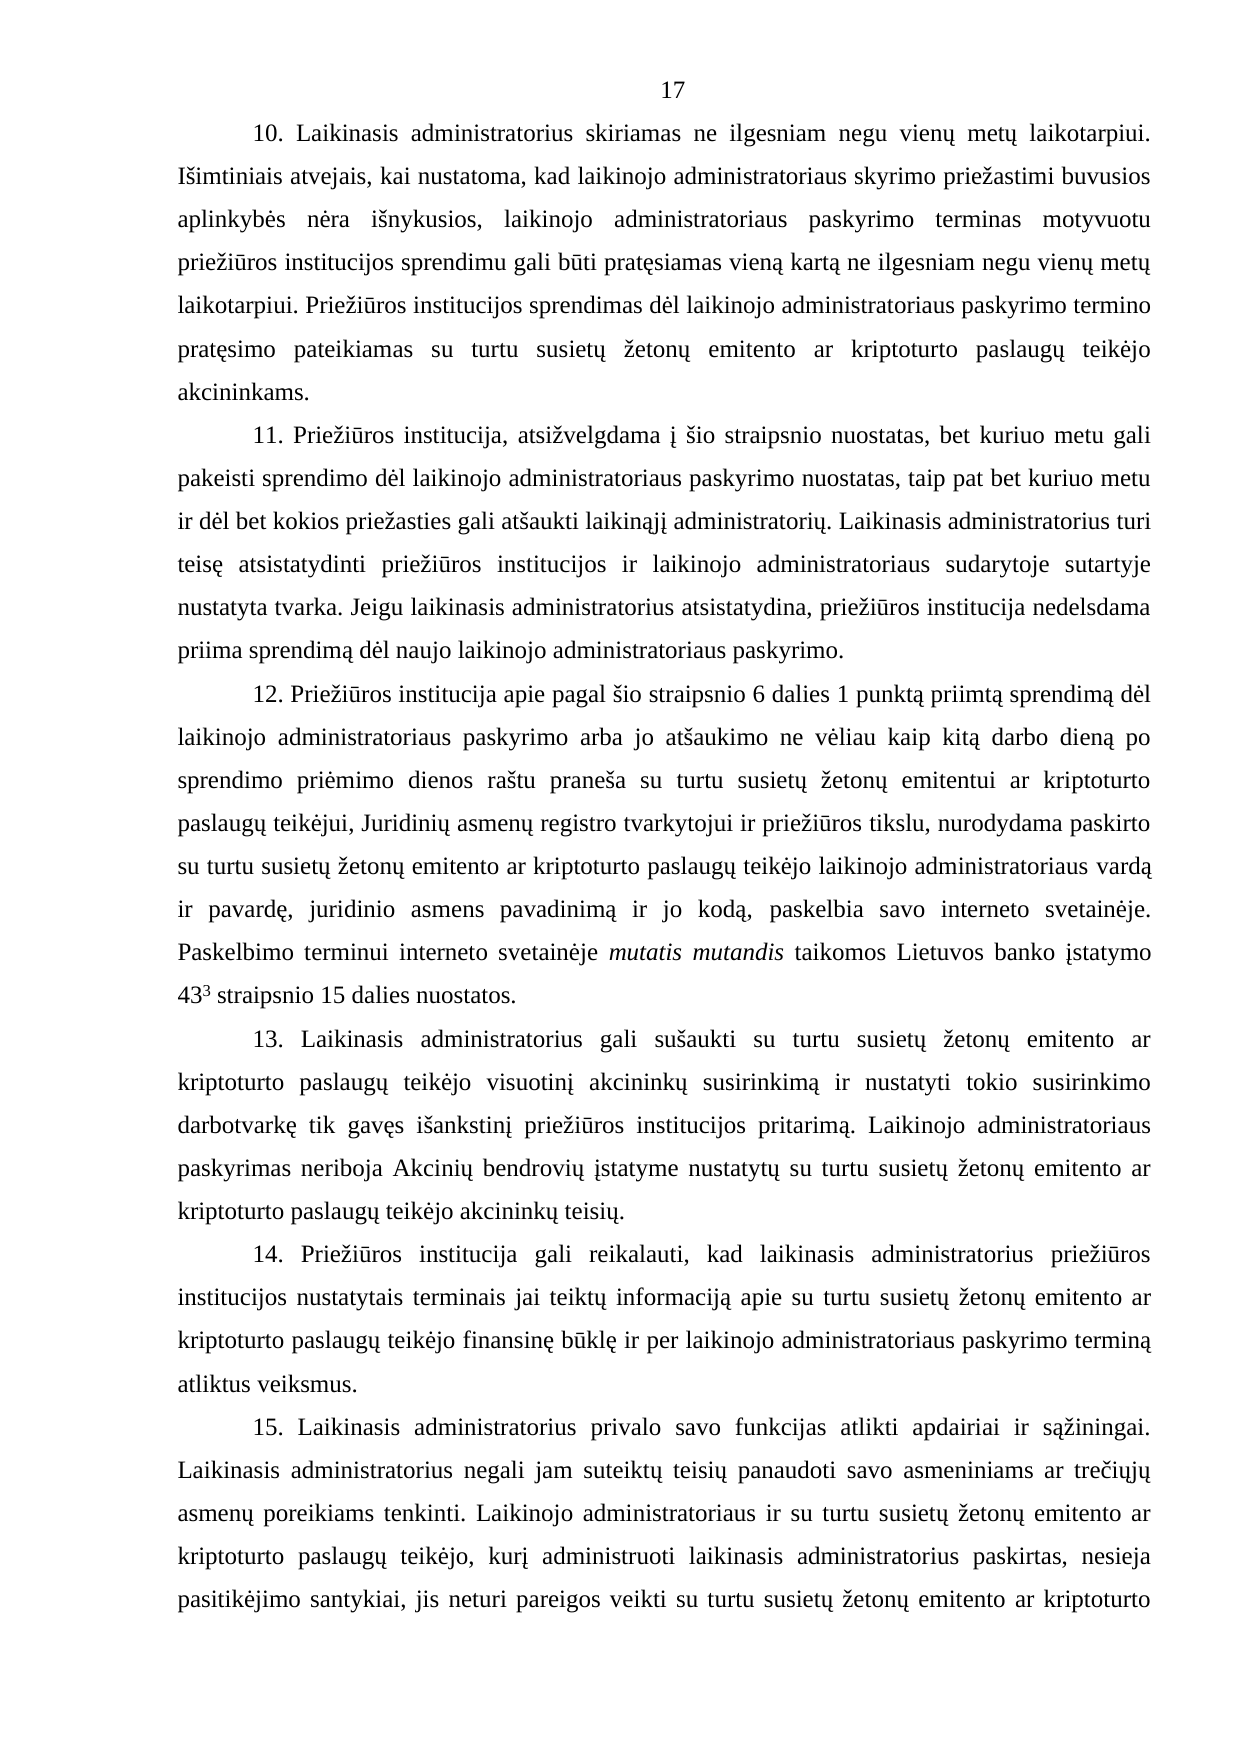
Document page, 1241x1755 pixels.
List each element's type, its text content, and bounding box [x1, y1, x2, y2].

text 11. Priežiūros institucija, atsižvelgdama į šio straipsnio nuostatas, bet kuriuo metu gali pakeisti sprendimo dėl laikinojo administratoriaus paskyrimo nuostatas, taip pat bet kuriuo metu ir dėl bet kokios priežasties gali atšaukti laikinąjį administratorių. Laikinasis administratorius turi teisę atsistatydinti priežiūros institucijos ir laikinojo administratoriaus sudarytoje sutartyje nustatyta tvarka. Jeigu laikinasis administratorius atsistatydina, priežiūros institucija nedelsdama priima sprendimą dėl naujo laikinojo administratoriaus paskyrimo. [177, 420, 1152, 664]
text 14. Priežiūros institucija gali reikalauti, kad laikinasis administratorius priežiūros institucijos nustatytais terminais jai teiktų informaciją apie su turtu susietų žetonų emitento ar kriptoturto paslaugų teikėjo finansinę būklę ir per laikinojo administratoriaus paskyrimo terminą atliktus veiksmus. [177, 1239, 1152, 1397]
text 15. Laikinasis administratorius privalo savo funkcijas atlikti apdairiai ir sąžiningai. Laikinasis administratorius negali jam suteiktų teisių panaudoti savo asmeniniams ar trečiųjų asmenų poreikiams tenkinti. Laikinojo administratoriaus ir su turtu susietų žetonų emitento ar kriptoturto paslaugų teikėjo, kurį administruoti laikinasis administratorius paskirtas, nesieja pasitikėjimo santykiai, jis neturi pareigos veikti su turtu susietų žetonų emitento ar kriptoturto [177, 1412, 1152, 1613]
text 10. Laikinasis administratorius skiriamas ne ilgesniam negu vienų metų laikotarpiui. Išimtiniais atvejais, kai nustatoma, kad laikinojo administratoriaus skyrimo priežastimi buvusios aplinkybės nėra išnykusios, laikinojo administratoriaus paskyrimo terminas motyvuotu priežiūros institucijos sprendimu gali būti pratęsiamas vieną kartą ne ilgesniam negu vienų metų laikotarpiui. Priežiūros institucijos sprendimas dėl laikinojo administratoriaus paskyrimo termino pratęsimo pateikiamas su turtu susietų žetonų emitento ar kriptoturto paslaugų teikėjo akcininkams. [177, 118, 1152, 406]
text 13. Laikinasis administratorius gali sušaukti su turtu susietų žetonų emitento ar kriptoturto paslaugų teikėjo visuotinį akcininkų susirinkimą ir nustatyti tokio susirinkimo darbotvarkę tik gavęs išankstinį priežiūros institucijos pritarimą. Laikinojo administratoriaus paskyrimas neriboja Akcinių bendrovių įstatyme nustatytų su turtu susietų žetonų emitento ar kriptoturto paslaugų teikėjo akcininkų teisių. [177, 1024, 1152, 1225]
text 12. Priežiūros institucija apie pagal šio straipsnio 6 dalies 1 punktą priimtą sprendimą dėl laikinojo administratoriaus paskyrimo arba jo atšaukimo ne vėliau kaip kitą darbo dieną po sprendimo priėmimo dienos raštu praneša su turtu susietų žetonų emitentui ar kriptoturto paslaugų teikėjui, Juridinių asmenų registro tvarkytojui ir priežiūros tikslu, nurodydama paskirto su turtu susietų žetonų emitento ar kriptoturto paslaugų teikėjo laikinojo administratoriaus vardą ir pavardę, juridinio asmens pavadinimą ir jo kodą, paskelbia savo interneto svetainėje. Paskelbimo terminui interneto svetainėje mutatis mutandis taikomos Lietuvos banko įstatymo 433 straipsnio 15 dalies nuostatos. [177, 679, 1152, 1009]
